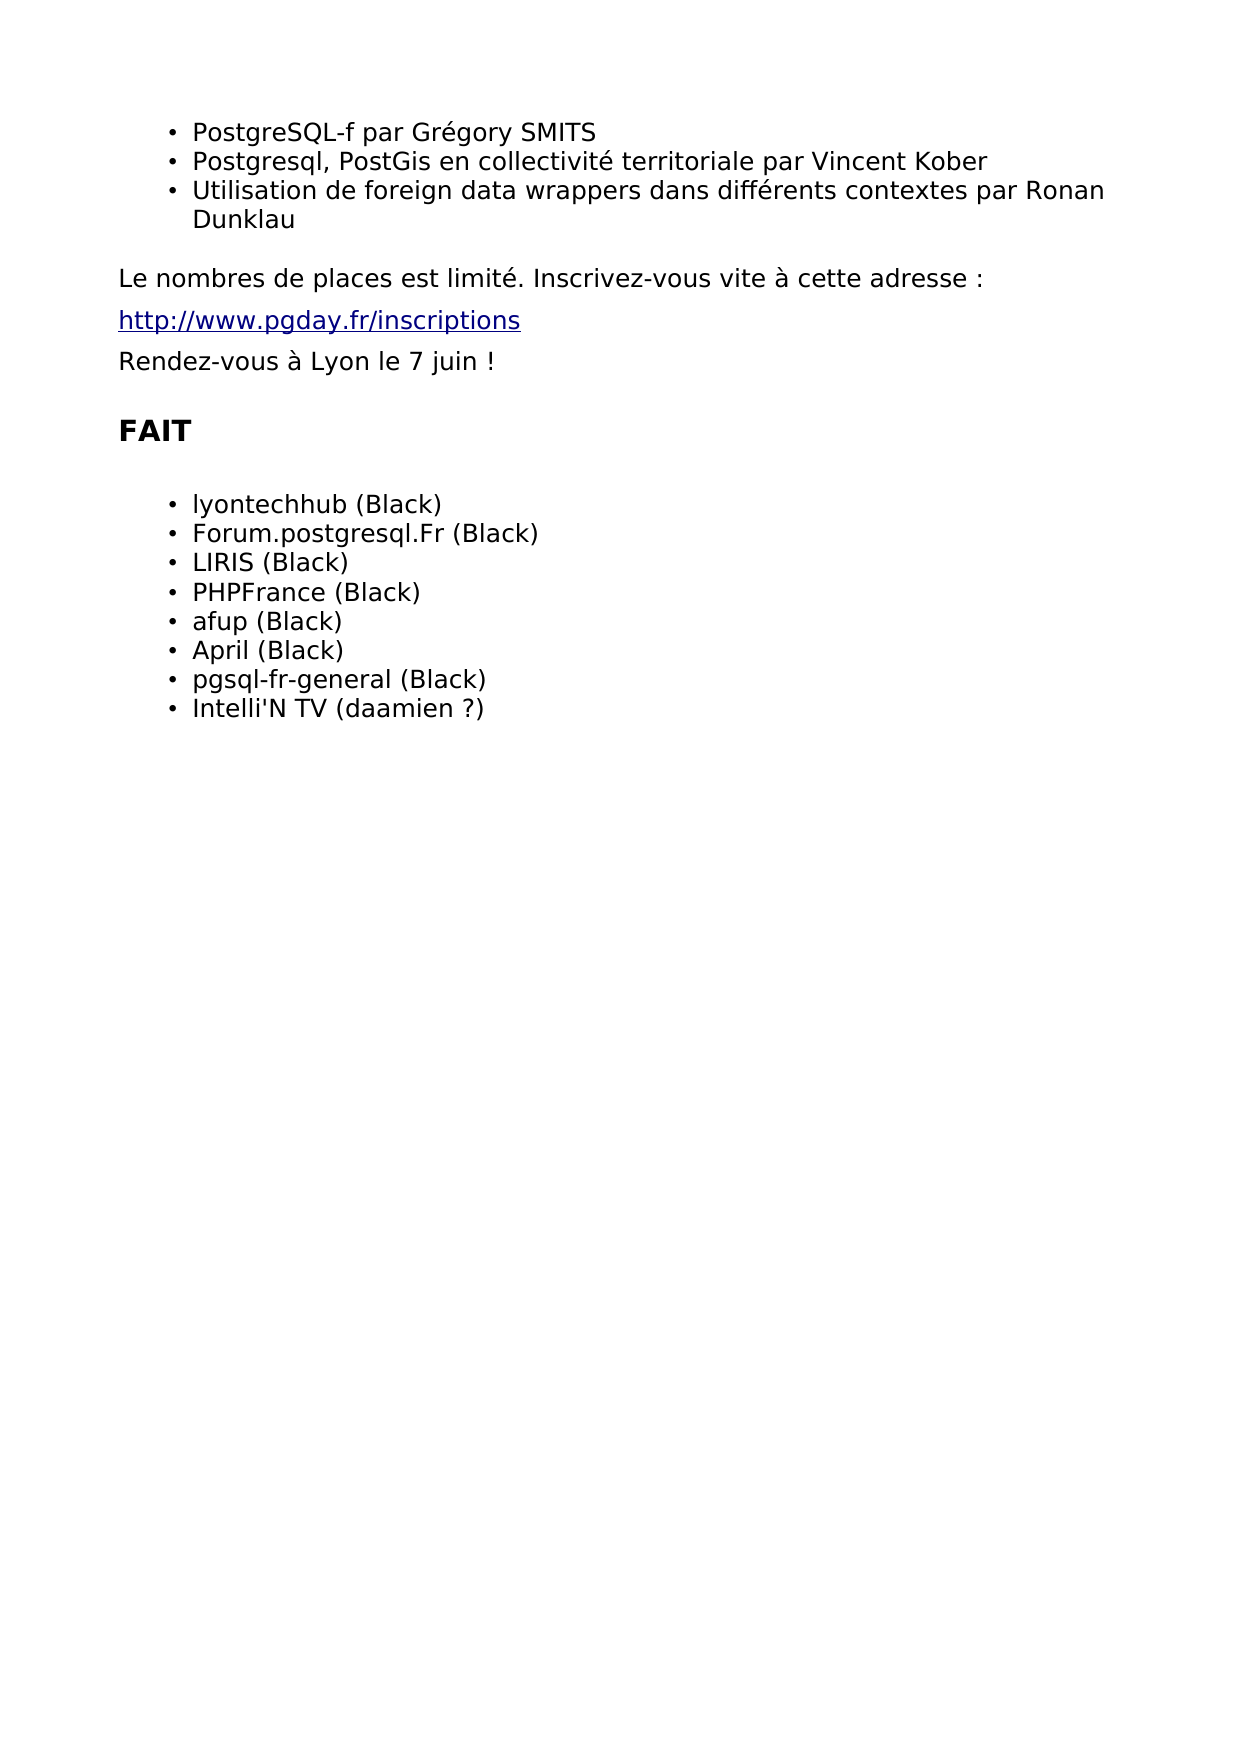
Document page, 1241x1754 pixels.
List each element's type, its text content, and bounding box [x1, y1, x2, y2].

list Intelli'N TV (daamien ?) [177, 694, 1122, 723]
list April (Black) [177, 636, 1122, 665]
list LIRIS (Black) [177, 548, 1122, 578]
list PostgreSQL-f par Grégory SMITS [177, 118, 1122, 147]
list Postgresql, PostGis en collectivité territoriale par Vincent Kober [177, 147, 1122, 176]
text http://www.pgday.fr/inscriptions [118, 306, 1122, 335]
list Utilisation de foreign data wrappers dans différents contextes par Ronan Dunklau [177, 176, 1122, 235]
text Le nombres de places est limité. Inscrivez-vous vite à cette adresse : [118, 264, 1122, 293]
subtitle FAIT [118, 414, 1122, 448]
list lyontechhub (Black) [177, 490, 1122, 519]
list pgsql-fr-general (Black) [177, 665, 1122, 694]
list Forum.postgresql.Fr (Black) [177, 519, 1122, 548]
list PHPFrance (Black) [177, 578, 1122, 607]
text Rendez-vous à Lyon le 7 juin ! [118, 348, 1122, 377]
list afup (Black) [177, 607, 1122, 636]
